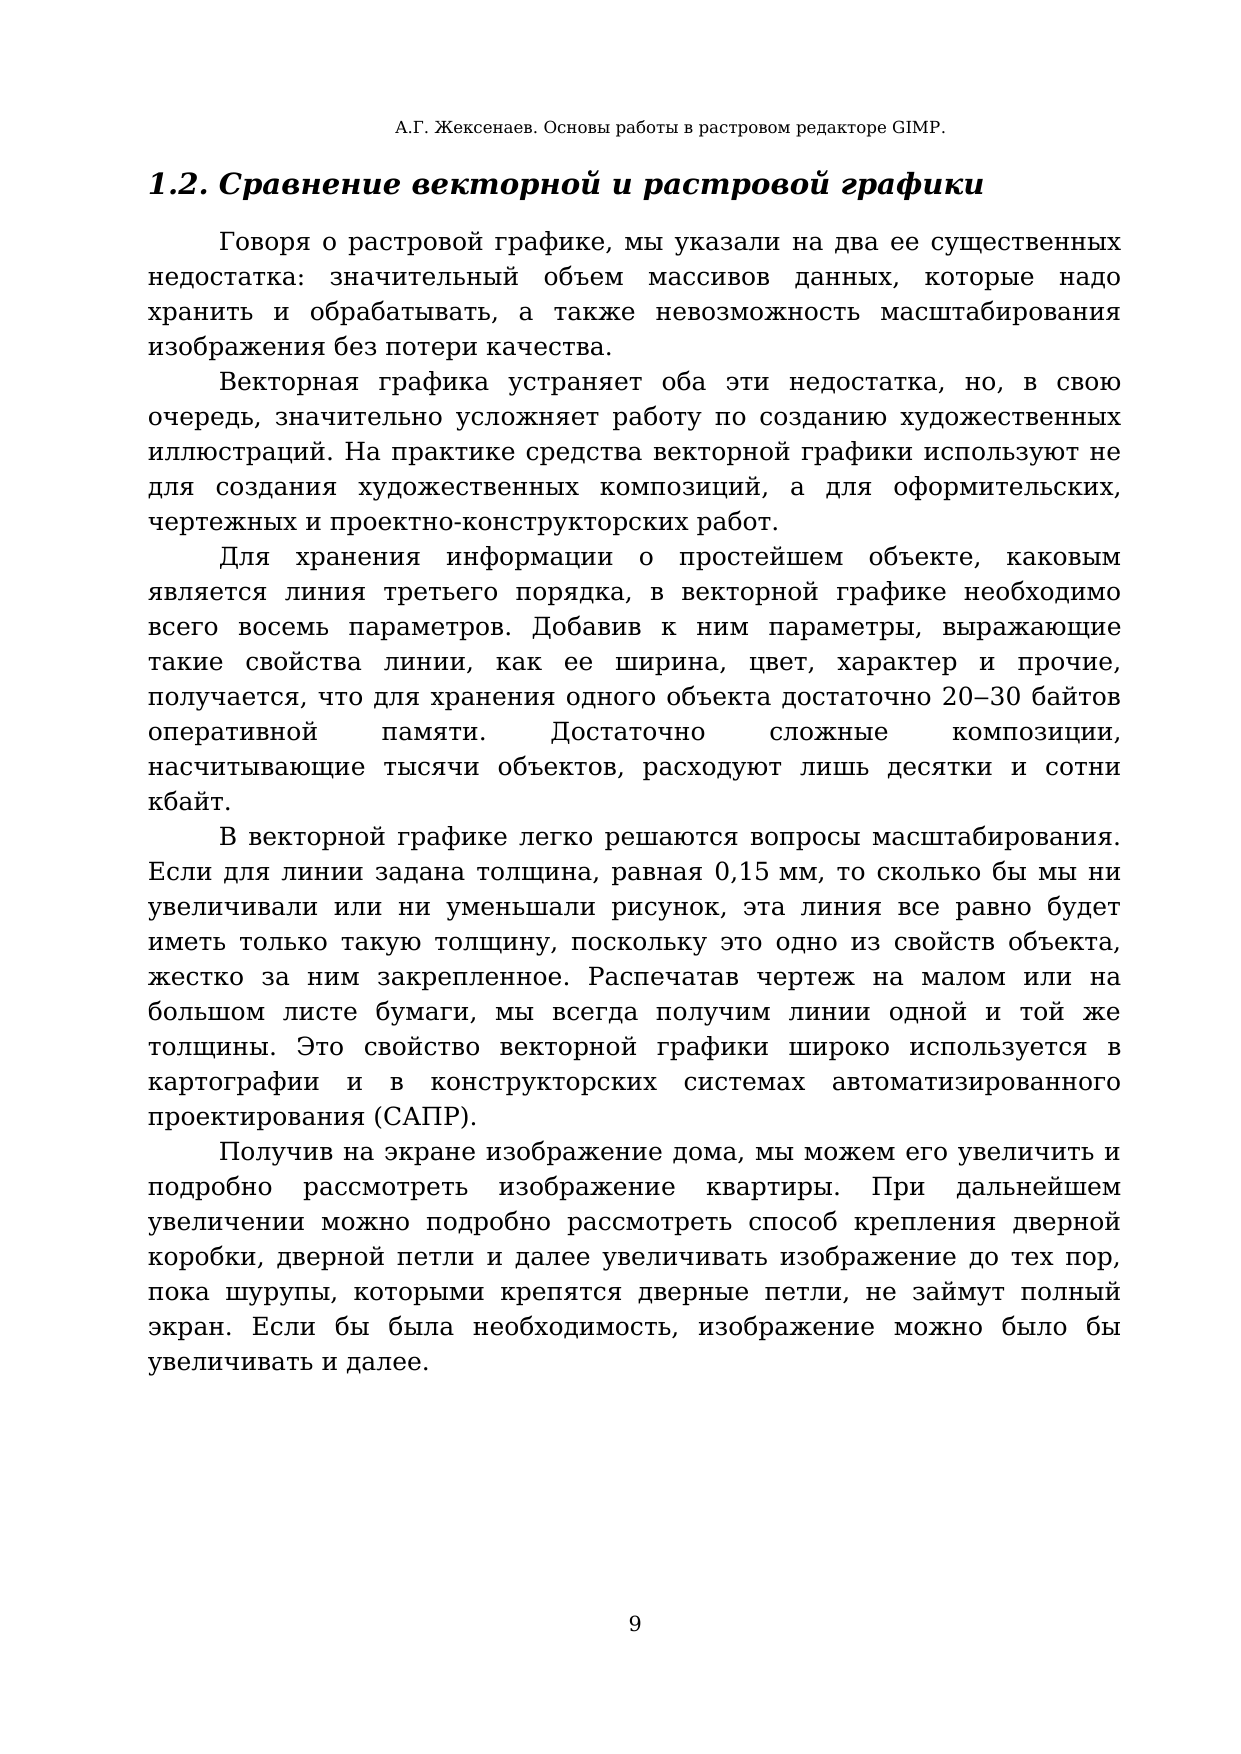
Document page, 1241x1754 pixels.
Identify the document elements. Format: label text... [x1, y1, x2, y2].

text Векторная графика устраняет оба эти недостатка, но, в свою очередь, значительно усложняет работу по созданию художественных иллюстраций. На практике средства векторной графики используют не для создания художественных композиций, а для оформительских, чертежных и проектно-конструкторских работ. [148, 367, 1122, 536]
subtitle Сравнение векторной и растровой графики [148, 167, 1122, 201]
text В векторной графике легко решаются вопросы масштабирования. Если для линии задана толщина, равная 0,15 мм, то сколько бы мы ни увеличивали или ни уменьшали рисунок, эта линия все равно будет иметь только такую толщину, поскольку это одно из свойств объекта, жестко за ним закрепленное. Распечатав чертеж на малом или на большом листе бумаги, мы всегда получим линии одной и той же толщины. Это свойство векторной графики широко используется в картографии и в конструкторских системах автоматизированного проектирования (САПР). [148, 822, 1122, 1131]
text Для хранения информации о простейшем объекте, каковым является линия третьего порядка, в векторной графике необходимо всего восемь параметров. Добавив к ним параметры, выражающие такие свойства линии, как ее ширина, цвет, характер и прочие, получается, что для хранения одного объекта достаточно 20‒30 байтов оперативной памяти. Достаточно сложные композиции, насчитывающие тысячи объектов, расходуют лишь десятки и сотни кбайт. [148, 542, 1122, 816]
text Говоря о растровой графике, мы указали на два ее существенных недостатка: значительный объем массивов данных, которые надо хранить и обрабатывать, а также невозможность масштабирования изображения без потери качества. [148, 227, 1122, 361]
text Получив на экране изображение дома, мы можем его увеличить и подробно рассмотреть изображение квартиры. При дальнейшем увеличении можно подробно рассмотреть способ крепления дверной коробки, дверной петли и далее увеличивать изображение до тех пор, пока шурупы, которыми крепятся дверные петли, не займут полный экран. Если бы была необходимость, изображение можно было бы увеличивать и далее. [148, 1137, 1122, 1376]
